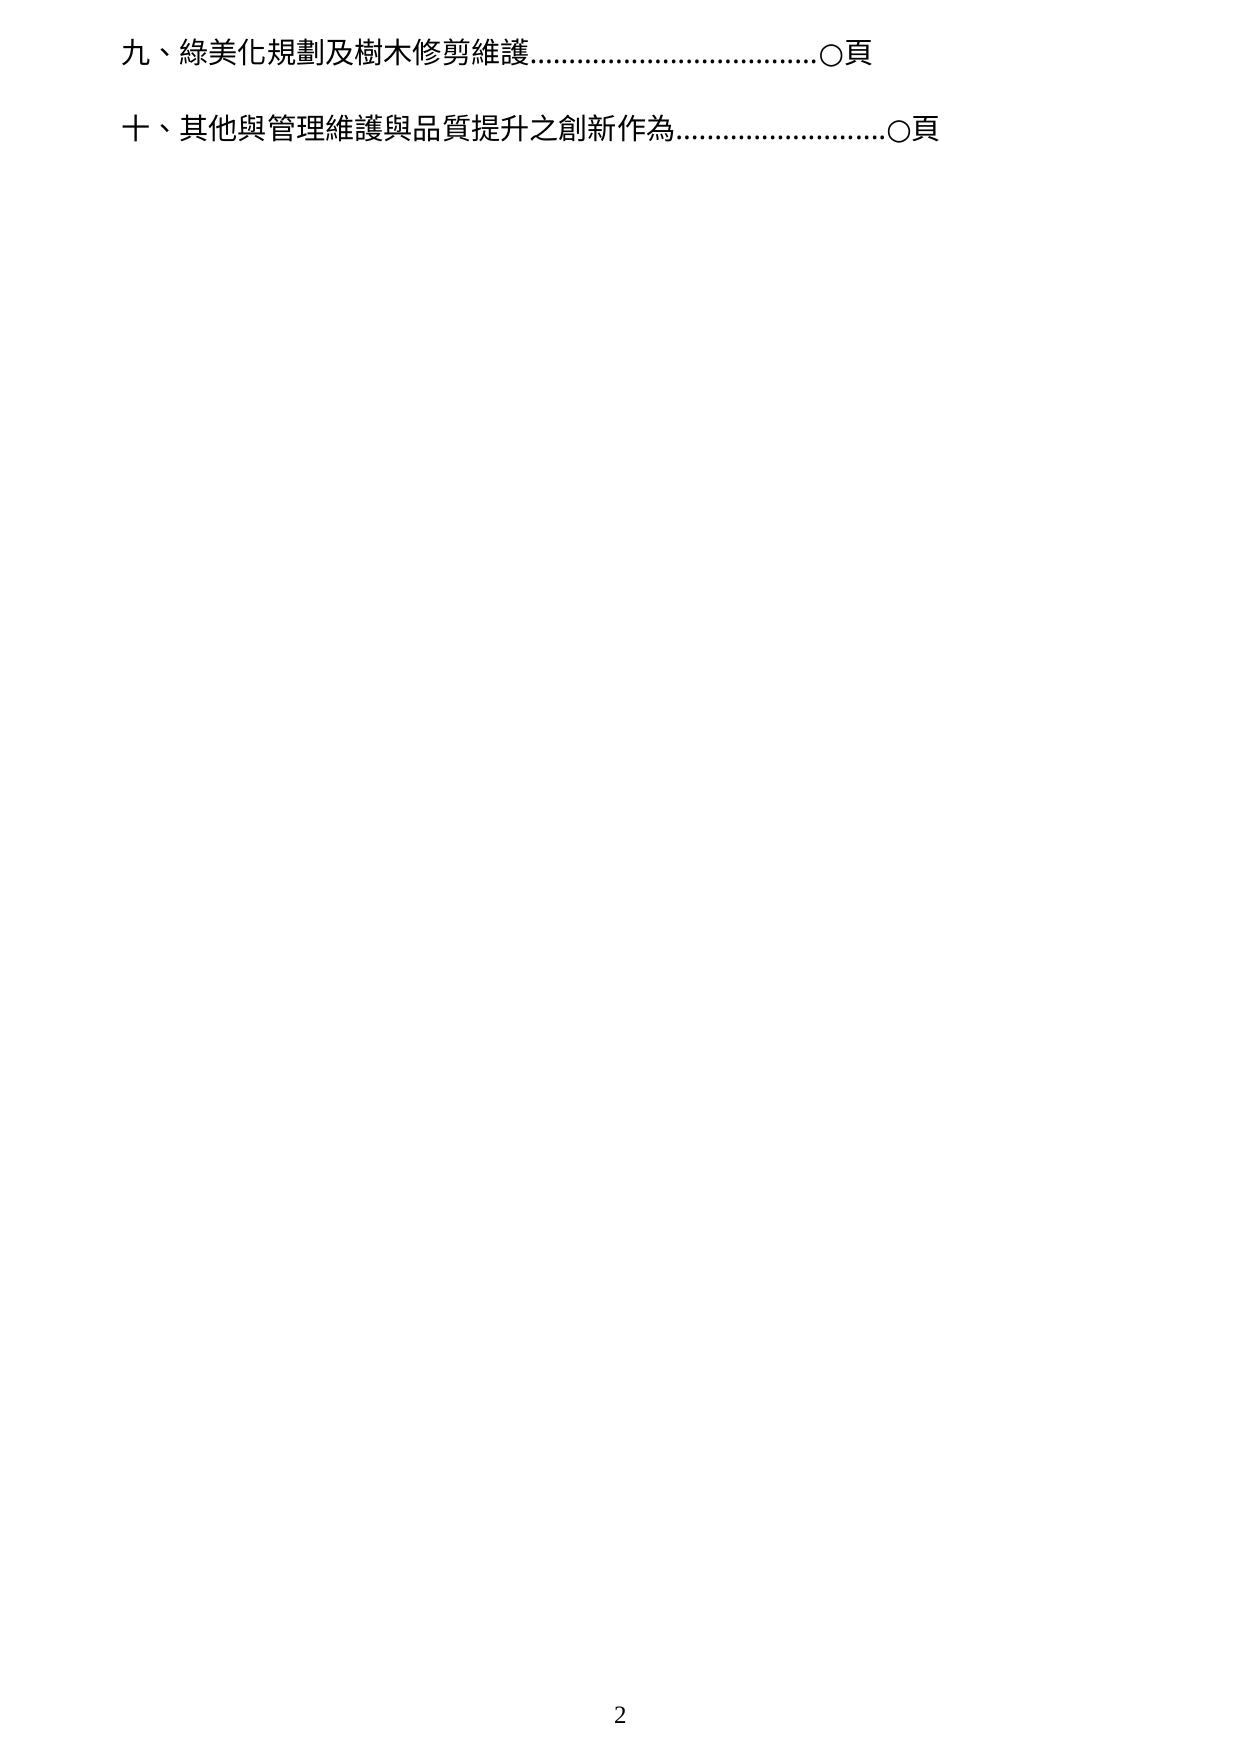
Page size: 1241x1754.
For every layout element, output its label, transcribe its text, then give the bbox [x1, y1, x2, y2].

text 九、綠美化規劃及樹木修剪維護.....................................○頁 [121, 29, 1134, 72]
text 十、其他與管理維護與品質提升之創新作為...........................○頁 [121, 106, 1134, 148]
